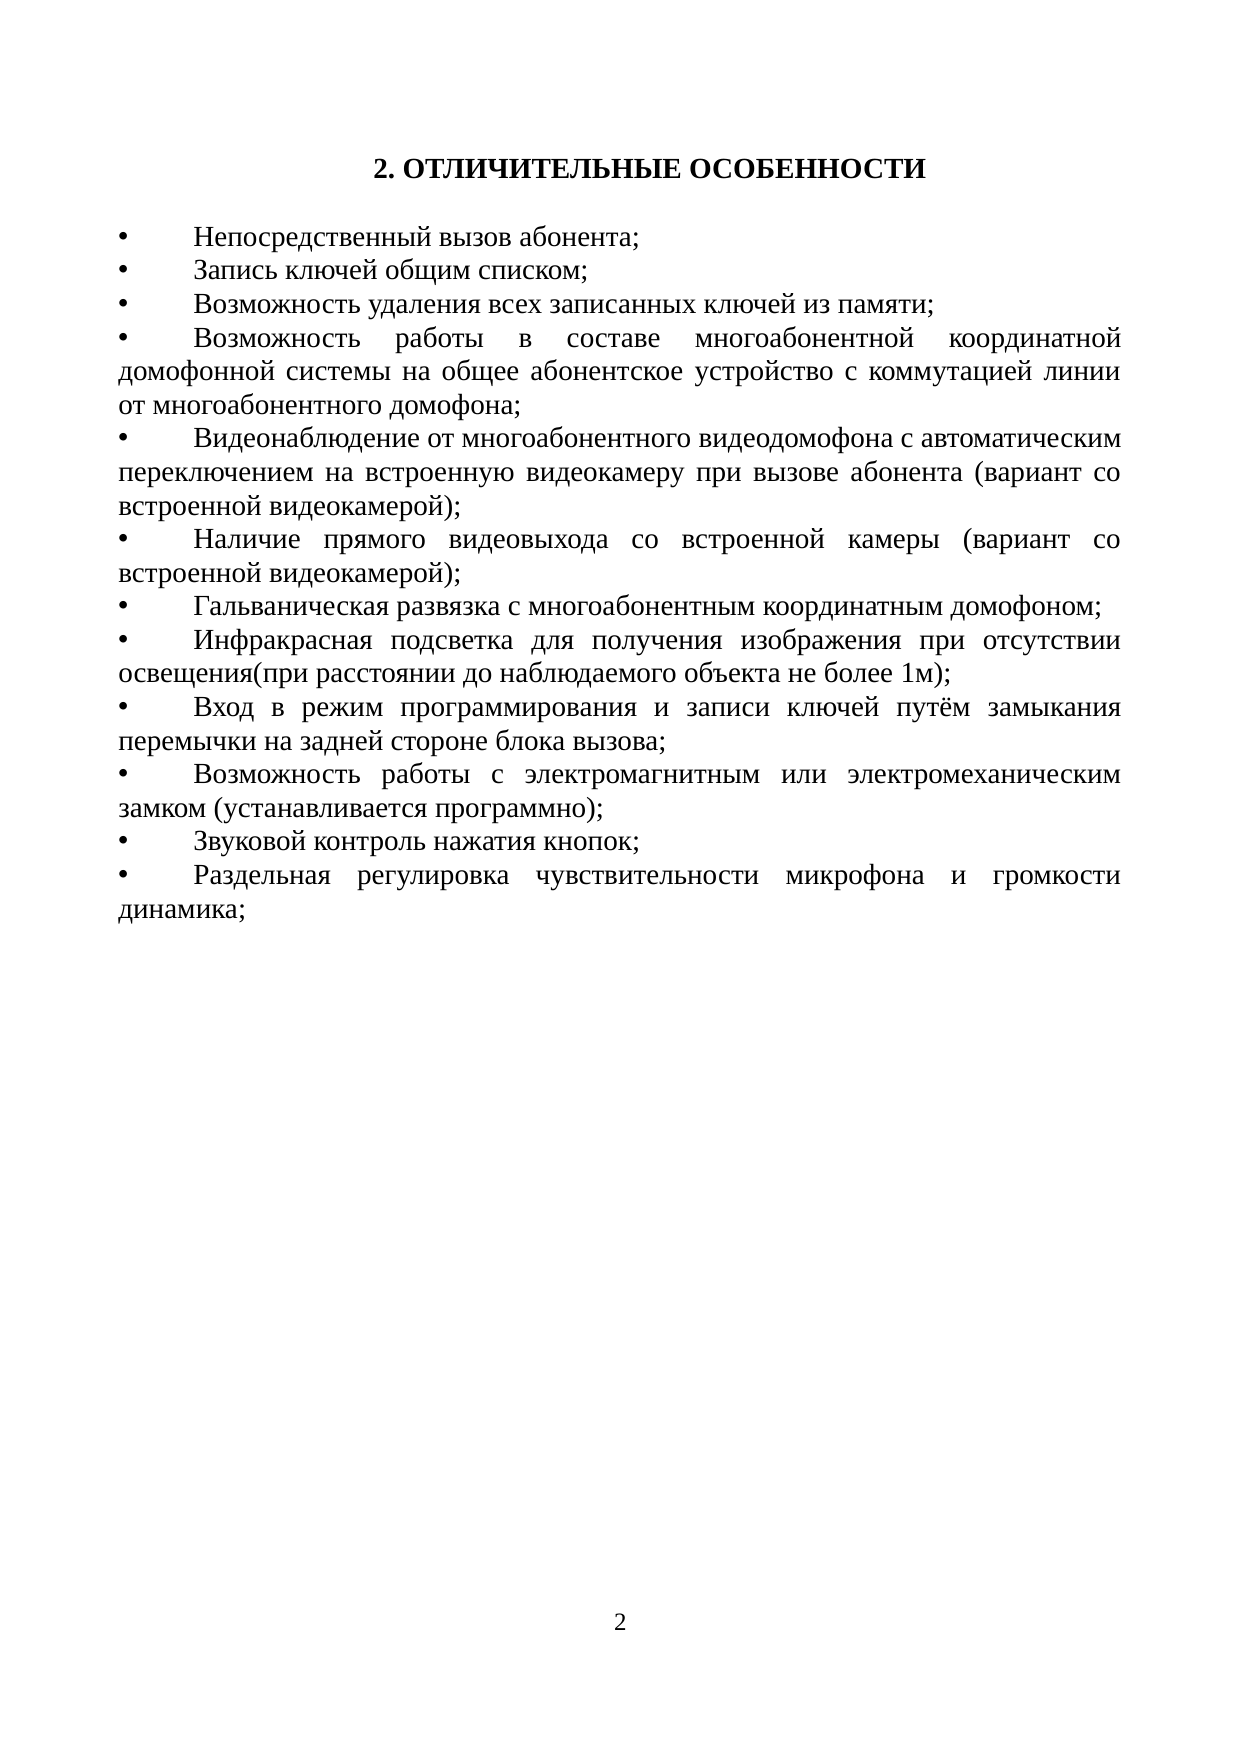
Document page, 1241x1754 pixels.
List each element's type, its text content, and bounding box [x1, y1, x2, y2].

list Наличие прямого видеовыхода со встроенной камеры (вариант со встроенной видеокамерой); [118, 521, 1122, 588]
list Гальваническая развязка с многоабонентным координатным домофоном; [118, 588, 1122, 622]
list Возможность работы с электромагнитным или электромеханическим замком (устанавливается программно); [118, 756, 1122, 823]
text 2. ОТЛИЧИТЕЛЬНЫЕ ОСОБЕННОСТИ [118, 152, 1122, 185]
list Звуковой контроль нажатия кнопок; [118, 823, 1122, 857]
list Возможность удаления всех записанных ключей из памяти; [118, 286, 1122, 320]
list Возможность работы в составе многоабонентной координатной домофонной системы на общее абонентское устройство с коммутацией линии от многоабонентного домофона; [118, 320, 1122, 420]
list Запись ключей общим списком; [118, 252, 1122, 286]
list Непосредственный вызов абонента; [118, 219, 1122, 252]
list Инфракрасная подсветка для получения изображения при отсутствии освещения(при расстоянии до наблюдаемого объекта не более 1м); [118, 622, 1122, 689]
list Раздельная регулировка чувствительности микрофона и громкости динамика; [118, 857, 1122, 924]
list Видеонаблюдение от многоабонентного видеодомофона с автоматическим переключением на встроенную видеокамеру при вызове абонента (вариант со встроенной видеокамерой); [118, 420, 1122, 521]
list Вход в режим программирования и записи ключей путём замыкания перемычки на задней стороне блока вызова; [118, 689, 1122, 756]
